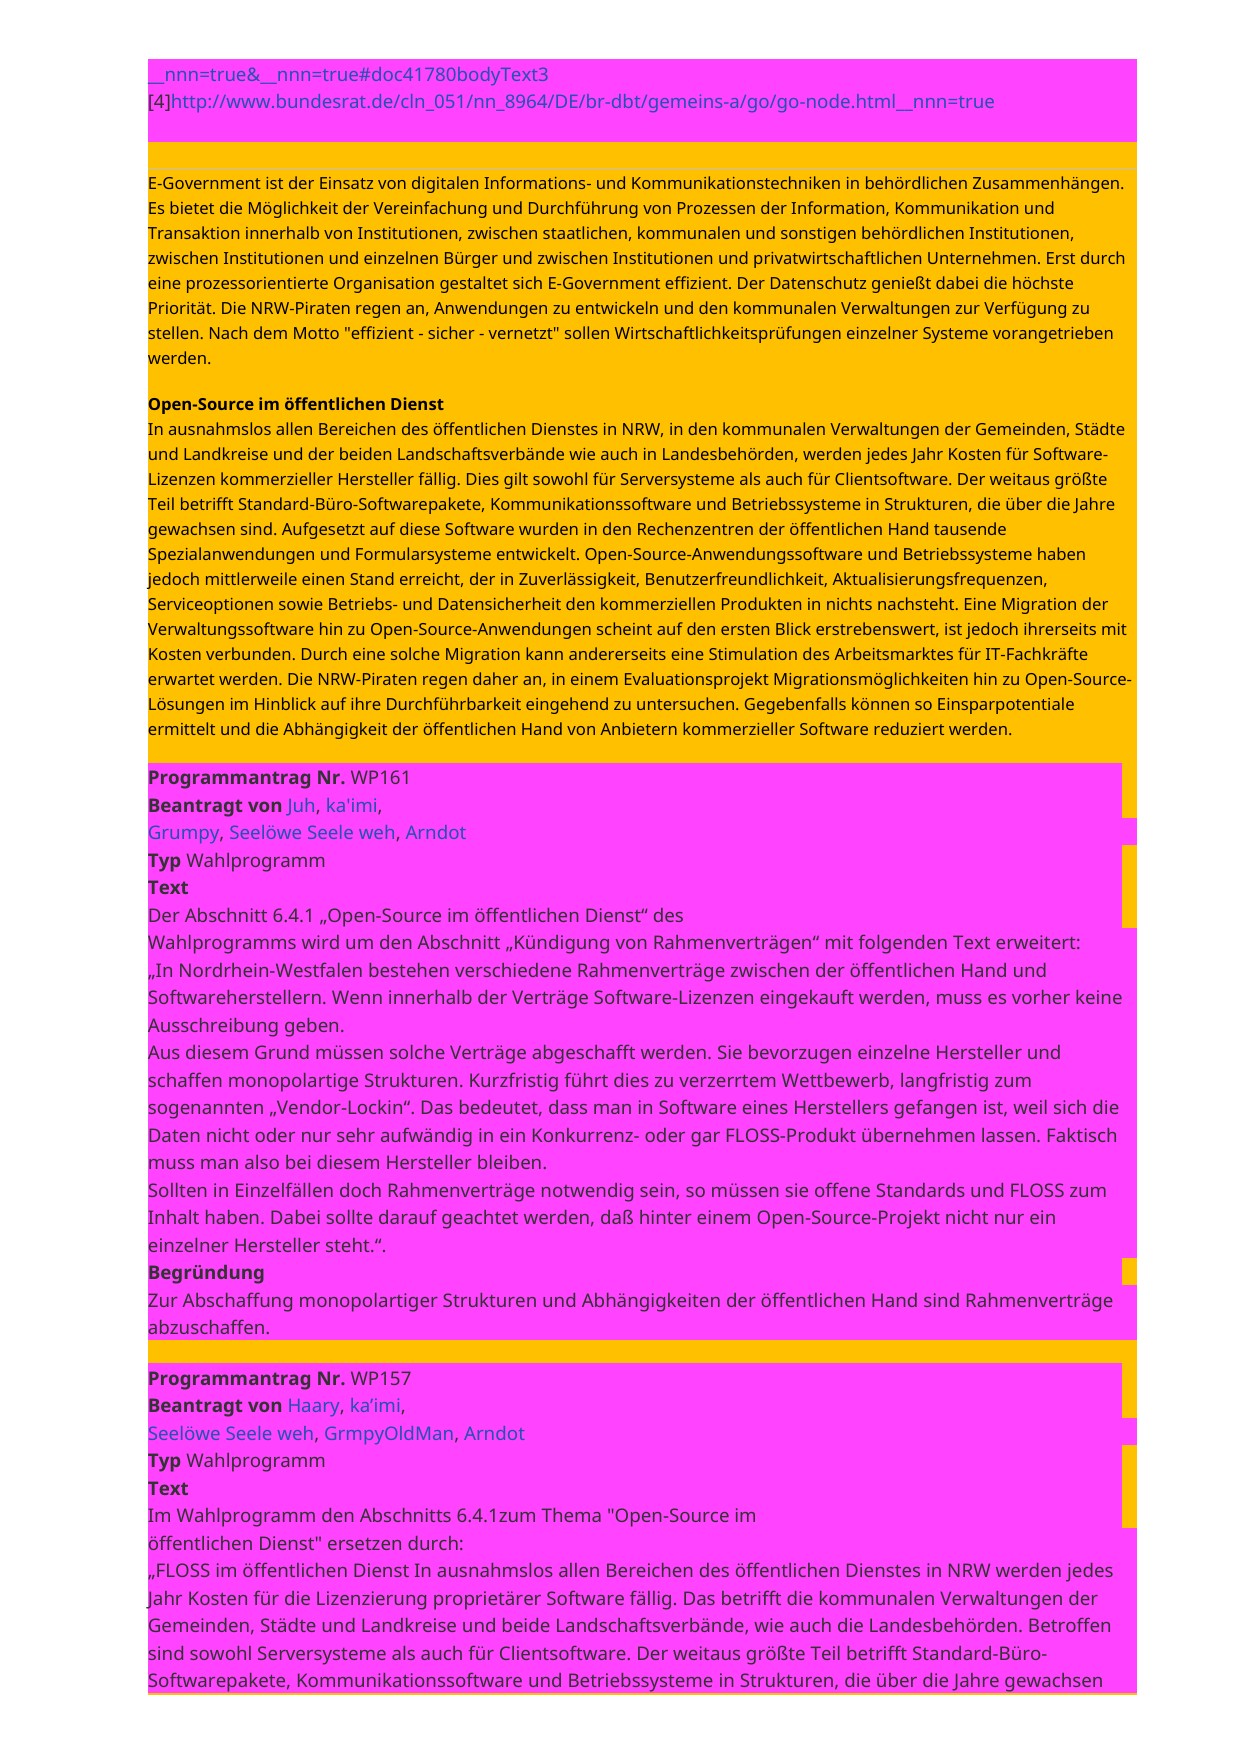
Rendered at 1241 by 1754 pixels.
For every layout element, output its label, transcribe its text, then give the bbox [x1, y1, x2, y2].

text Programmantrag Nr. WP157 [148, 1363, 1122, 1390]
text Grumpy, Seelöwe Seele weh, Arndot [148, 818, 1137, 845]
text Beantragt von Juh, ka'imi, [148, 790, 1122, 818]
text Programmantrag Nr. WP161 [148, 763, 1122, 790]
text Open-Source im öffentlichen Dienst [148, 392, 1137, 415]
text „FLOSS im öffentlichen Dienst In ausnahmslos allen Bereichen des öffentlichen Dienstes in NRW werden jedes Jahr Kosten für die Lizenzierung proprietärer Software fällig. Das betrifft die kommunalen Verwaltungen der Gemeinden, Städte und Landkreise und beide Landschaftsverbände, wie auch die Landesbehörden. Betroffen sind sowohl Serversysteme als auch für Clientsoftware. Der weitaus größte Teil betrifft Standard-Büro-Softwarepakete, Kommunikationssoftware und Betriebssysteme in Strukturen, die über die Jahre gewachsen [148, 1555, 1137, 1693]
text Wahlprogramms wird um den Abschnitt „Kündigung von Rahmenverträgen“ mit folgenden Text erweitert: „In Nordrhein-Westfalen bestehen verschiedene Rahmenverträge zwischen der öffentlichen Hand und Softwareherstellern. Wenn innerhalb der Verträge Software-Lizenzen eingekauft werden, muss es vorher keine Ausschreibung geben. Aus diesem Grund müssen solche Verträge abgeschafft werden. Sie bevorzugen einzelne Hersteller und schaffen monopolartige Strukturen. Kurzfristig führt dies zu verzerrtem Wettbewerb, langfristig zum sogenannten „Vendor-Lockin“. Das bedeutet, dass man in Software eines Herstellers gefangen ist, weil sich die Daten nicht oder nur sehr aufwändig in ein Konkurrenz- oder gar FLOSS-Produkt übernehmen lassen. Faktisch muss man also bei diesem Hersteller bleiben. Sollten in Einzelfällen doch Rahmenverträge notwendig sein, so müssen sie offene Standards und FLOSS zum Inhalt haben. Dabei sollte darauf geachtet werden, daß hinter einem Open-Source-Projekt nicht nur ein einzelner Hersteller steht.“. [148, 928, 1137, 1258]
text öffentlichen Dienst" ersetzen durch: [148, 1528, 1137, 1555]
text In ausnahmslos allen Bereichen des öffentlichen Dienstes in NRW, in den kommunalen Verwaltungen der Gemeinden, Städte und Landkreise und der beiden Landschaftsverbände wie auch in Landesbehörden, werden jedes Jahr Kosten für Software-Lizenzen kommerzieller Hersteller fällig. Dies gilt sowohl für Serversysteme als auch für Clientsoftware. Der weitaus größte Teil betrifft Standard-Büro-Softwarepakete, Kommunikationssoftware und Betriebssysteme in Strukturen, die über die Jahre gewachsen sind. Aufgesetzt auf diese Software wurden in den Rechenzentren der öffentlichen Hand tausende Spezialanwendungen und Formularsysteme entwickelt. Open-Source-Anwendungssoftware und Betriebssysteme haben jedoch mittlerweile einen Stand erreicht, der in Zuverlässigkeit, Benutzerfreundlichkeit, Aktualisierungsfrequenzen, Serviceoptionen sowie Betriebs- und Datensicherheit den kommerziellen Produkten in nichts nachsteht. Eine Migration der Verwaltungssoftware hin zu Open-Source-Anwendungen scheint auf den ersten Blick erstrebenswert, ist jedoch ihrerseits mit Kosten verbunden. Durch eine solche Migration kann andererseits eine Stimulation des Arbeitsmarktes für IT-Fachkräfte erwartet werden. Die NRW-Piraten regen daher an, in einem Evaluationsprojekt Migrationsmöglichkeiten hin zu Open-Source-Lösungen im Hinblick auf ihre Durchführbarkeit eingehend zu untersuchen. Gegebenfalls können so Einsparpotentiale ermittelt und die Abhängigkeit der öffentlichen Hand von Anbietern kommerzieller Software reduziert werden. [148, 415, 1137, 740]
text Begründung [148, 1258, 1122, 1285]
text Zur Abschaffung monopolartiger Strukturen und Abhängigkeiten der öffentlichen Hand sind Rahmenverträge abzuschaffen. [148, 1285, 1137, 1340]
text Im Wahlprogramm den Abschnitts 6.4.1zum Thema "Open-Source im [148, 1500, 1122, 1528]
text Typ Wahlprogramm [148, 1445, 1122, 1473]
text Typ Wahlprogramm [148, 845, 1122, 873]
text E-Government ist der Einsatz von digitalen Informations- und Kommunikationstechniken in behördlichen Zusammenhängen. Es bietet die Möglichkeit der Vereinfachung und Durchführung von Prozessen der Information, Kommunikation und Transaktion innerhalb von Institutionen, zwischen staatlichen, kommunalen und sonstigen behördlichen Institutionen, zwischen Institutionen und einzelnen Bürger und zwischen Institutionen und privatwirtschaftlichen Unternehmen. Erst durch eine prozessorientierte Organisation gestaltet sich E-Government effizient. Der Datenschutz genießt dabei die höchste Priorität. Die NRW-Piraten regen an, Anwendungen zu entwickeln und den kommunalen Verwaltungen zur Verfügung zu stellen. Nach dem Motto "effizient - sicher - vernetzt" sollen Wirtschaftlichkeitsprüfungen einzelner Systeme vorangetrieben werden. [148, 169, 1137, 369]
text Text [148, 1473, 1122, 1500]
text __nnn=true&__nnn=true#doc41780bodyText3 [4]http://www.bundesrat.de/cln_051/nn_8964/DE/br-dbt/gemeins-a/go/go-node.html__nnn=true [148, 59, 1137, 114]
text Seelöwe Seele weh, GrmpyOldMan, Arndot [148, 1418, 1137, 1445]
text Text [148, 873, 1122, 900]
text Beantragt von Haary, ka’imi, [148, 1390, 1122, 1418]
text Der Abschnitt 6.4.1 „Open-Source im öffentlichen Dienst“ des [148, 900, 1122, 928]
